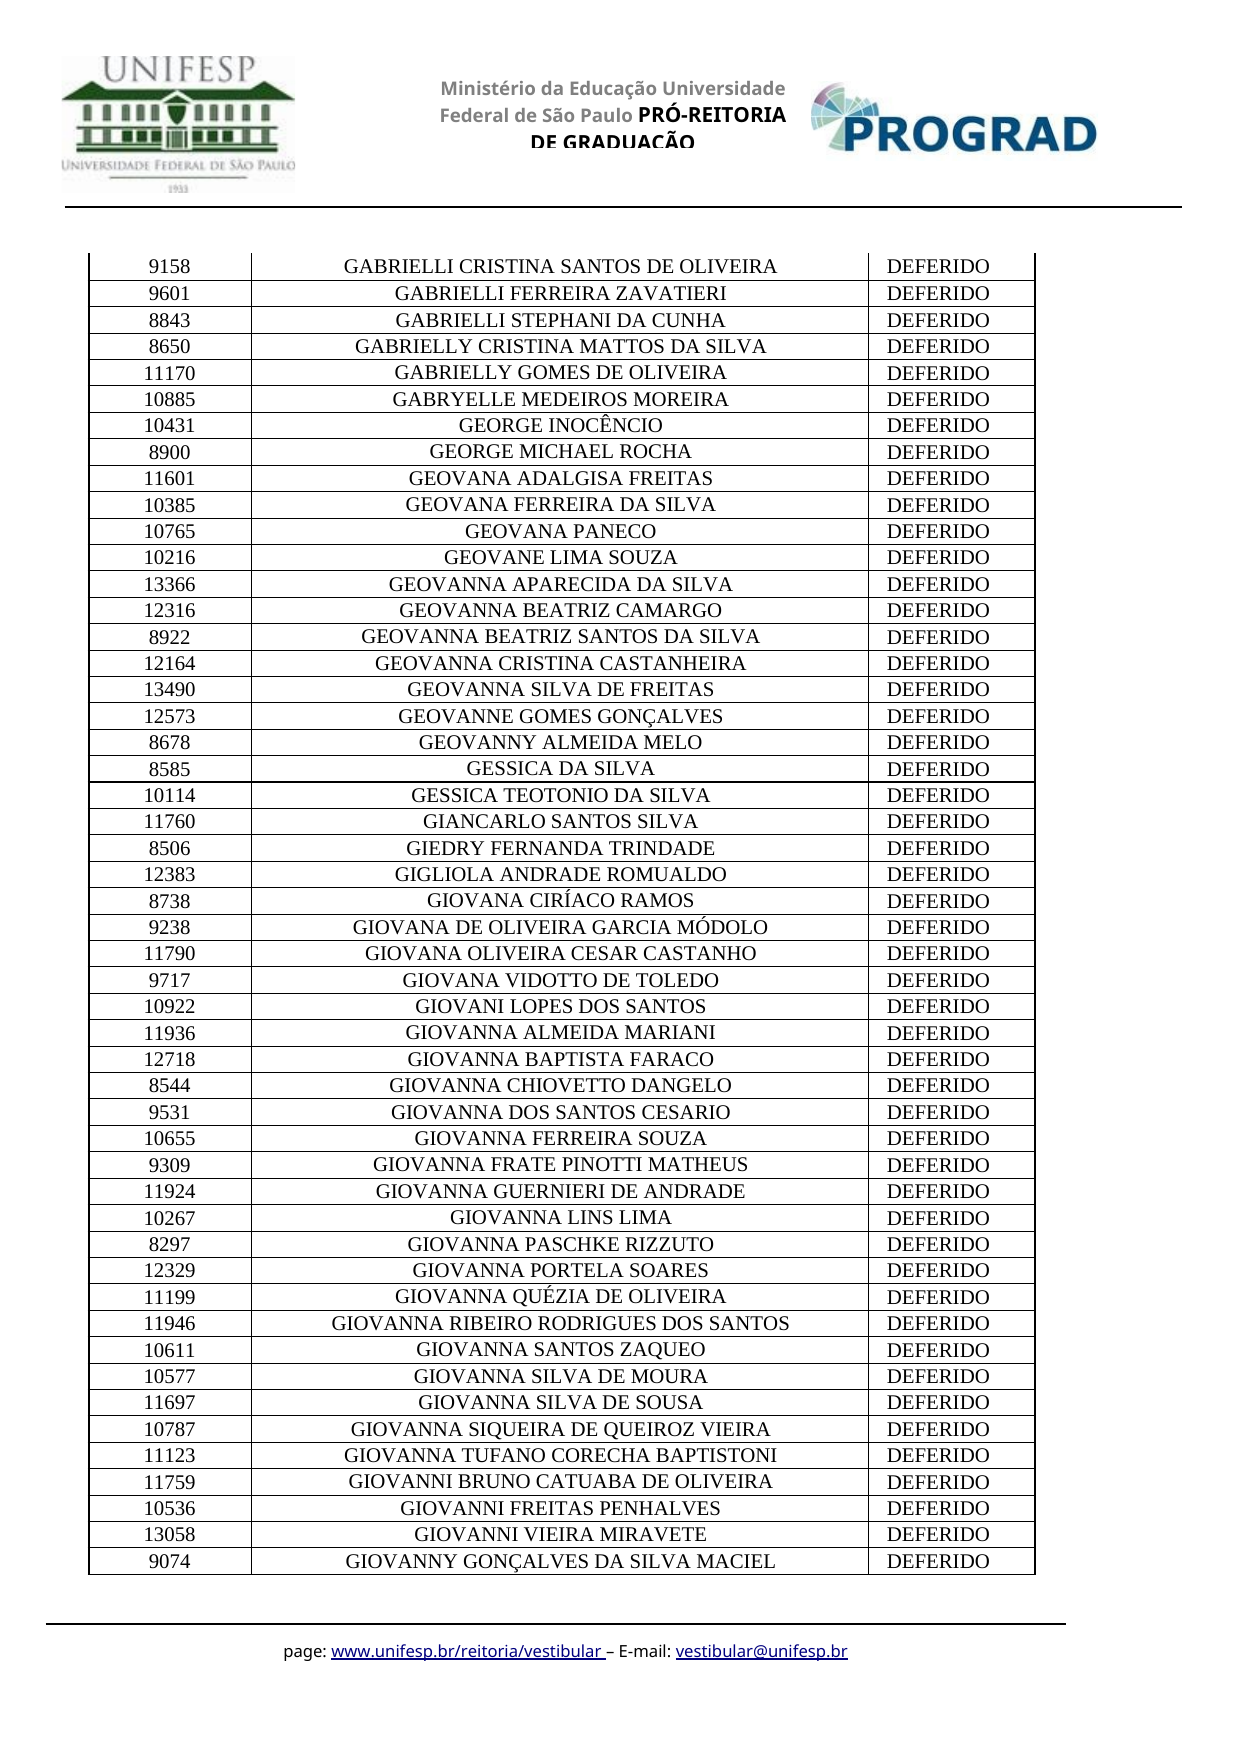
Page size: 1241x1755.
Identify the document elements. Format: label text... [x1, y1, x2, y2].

table_cell DEFERIDO [869, 1522, 1034, 1547]
table_cell GIOVANNA FERREIRA SOUZA [252, 1126, 868, 1151]
table_cell DEFERIDO [869, 1364, 1034, 1389]
table_cell 12718 [90, 1047, 251, 1072]
table_cell 12164 [90, 651, 251, 676]
table_cell 8297 [90, 1232, 251, 1257]
table_cell DEFERIDO [869, 651, 1034, 676]
table_cell GIOVANNA CHIOVETTO DANGELO [252, 1073, 868, 1098]
table_cell GABRYELLE MEDEIROS MOREIRA [252, 386, 868, 412]
table_cell 9074 [90, 1548, 251, 1574]
table_cell GEOVANNA BEATRIZ SANTOS DA SILVA [252, 624, 868, 649]
table_cell GIOVANNA SILVA DE MOURA [252, 1364, 868, 1389]
table_cell DEFERIDO [869, 1548, 1034, 1574]
table_cell 8650 [90, 334, 251, 359]
table_cell GIOVANA VIDOTTO DE TOLEDO [252, 967, 868, 993]
table_cell GEOVANA PANECO [252, 519, 868, 544]
table_cell DEFERIDO [869, 624, 1034, 649]
table_cell GIOVANNA SIQUEIRA DE QUEIROZ VIEIRA [252, 1416, 868, 1442]
table_cell GABRIELLY GOMES DE OLIVEIRA [252, 360, 868, 385]
table_cell DEFERIDO [869, 571, 1034, 597]
table_cell 8922 [90, 624, 251, 649]
table_cell 9309 [90, 1152, 251, 1178]
table_cell GEOVANNA BEATRIZ CAMARGO [252, 598, 868, 623]
table_cell DEFERIDO [869, 994, 1034, 1019]
table_cell 10611 [90, 1337, 251, 1362]
table_cell GIOVANNA SANTOS ZAQUEO [252, 1337, 868, 1362]
table_cell GEOVANA ADALGISA FREITAS [252, 466, 868, 491]
table_cell GABRIELLY CRISTINA MATTOS DA SILVA [252, 334, 868, 359]
table_cell 8506 [90, 835, 251, 861]
table_cell 11790 [90, 941, 251, 966]
table_cell GEOVANNA CRISTINA CASTANHEIRA [252, 651, 868, 676]
table_cell 9601 [90, 281, 251, 306]
table_cell 10267 [90, 1205, 251, 1231]
table_cell 8900 [90, 439, 251, 464]
table_cell DEFERIDO [869, 1152, 1034, 1178]
table_cell GIOVANNA PORTELA SOARES [252, 1258, 868, 1283]
table_cell DEFERIDO [869, 307, 1034, 333]
table_cell 11759 [90, 1469, 251, 1494]
table_cell 11170 [90, 360, 251, 385]
table_cell DEFERIDO [869, 862, 1034, 887]
table_cell 13058 [90, 1522, 251, 1547]
table_cell DEFERIDO [869, 1205, 1034, 1231]
table_cell 12383 [90, 862, 251, 887]
table_cell DEFERIDO [869, 756, 1034, 781]
table_cell 8678 [90, 730, 251, 755]
table_cell GIOVANNI FREITAS PENHALVES [252, 1496, 868, 1521]
table_cell 10922 [90, 994, 251, 1019]
table_cell GIEDRY FERNANDA TRINDADE [252, 835, 868, 861]
table_cell DEFERIDO [869, 360, 1034, 385]
table_cell GIANCARLO SANTOS SILVA [252, 809, 868, 834]
table_cell GIOVANA DE OLIVEIRA GARCIA MÓDOLO [252, 915, 868, 940]
table_cell 11924 [90, 1179, 251, 1204]
table_cell GIOVANNA BAPTISTA FARACO [252, 1047, 868, 1072]
table_cell DEFERIDO [869, 413, 1034, 438]
table_cell DEFERIDO [869, 466, 1034, 491]
table_header GABRIELLI CRISTINA SANTOS DE OLIVEIRA [252, 253, 868, 280]
table_cell GIOVANNA LINS LIMA [252, 1205, 868, 1231]
table_cell DEFERIDO [869, 334, 1034, 359]
table_cell 9717 [90, 967, 251, 993]
table_cell DEFERIDO [869, 1047, 1034, 1072]
table_cell GEORGE INOCÊNCIO [252, 413, 868, 438]
table_cell DEFERIDO [869, 519, 1034, 544]
table_cell 10536 [90, 1496, 251, 1521]
table_cell DEFERIDO [869, 888, 1034, 913]
table_cell DEFERIDO [869, 492, 1034, 517]
table_cell 11936 [90, 1020, 251, 1046]
table_cell 8585 [90, 756, 251, 781]
table_cell 10765 [90, 519, 251, 544]
table_cell 11760 [90, 809, 251, 834]
table_cell GEOVANE LIMA SOUZA [252, 545, 868, 570]
table_cell DEFERIDO [869, 1337, 1034, 1362]
table_cell DEFERIDO [869, 1073, 1034, 1098]
table_cell GIGLIOLA ANDRADE ROMUALDO [252, 862, 868, 887]
table_cell 13490 [90, 677, 251, 702]
table_cell GESSICA TEOTONIO DA SILVA [252, 783, 868, 808]
table_cell DEFERIDO [869, 1284, 1034, 1310]
table_cell DEFERIDO [869, 1390, 1034, 1415]
table_cell DEFERIDO [869, 1311, 1034, 1336]
table_cell DEFERIDO [869, 783, 1034, 808]
table_cell 10787 [90, 1416, 251, 1442]
table_cell GEOVANNY ALMEIDA MELO [252, 730, 868, 755]
table_cell 11123 [90, 1443, 251, 1468]
table_cell GIOVANA CIRÍACO RAMOS [252, 888, 868, 913]
table_cell DEFERIDO [869, 677, 1034, 702]
table_cell GIOVANNY GONÇALVES DA SILVA MACIEL [252, 1548, 868, 1574]
table_cell GESSICA DA SILVA [252, 756, 868, 781]
table_cell 12316 [90, 598, 251, 623]
table_cell DEFERIDO [869, 1496, 1034, 1521]
table_header DEFERIDO [869, 253, 1034, 280]
table_cell DEFERIDO [869, 941, 1034, 966]
table_cell GABRIELLI STEPHANI DA CUNHA [252, 307, 868, 333]
table_cell DEFERIDO [869, 1258, 1034, 1283]
table_cell GEOVANNA SILVA DE FREITAS [252, 677, 868, 702]
table_cell GIOVANNA SILVA DE SOUSA [252, 1390, 868, 1415]
table_header 9158 [90, 253, 251, 280]
table_cell 12329 [90, 1258, 251, 1283]
table_cell 13366 [90, 571, 251, 597]
table_cell DEFERIDO [869, 1443, 1034, 1468]
table_cell DEFERIDO [869, 1126, 1034, 1151]
table_cell 8843 [90, 307, 251, 333]
table_cell 11601 [90, 466, 251, 491]
table_cell 8544 [90, 1073, 251, 1098]
table_cell DEFERIDO [869, 1099, 1034, 1125]
table_cell 9531 [90, 1099, 251, 1125]
table_cell GEOVANNA APARECIDA DA SILVA [252, 571, 868, 597]
table_cell GIOVANNA RIBEIRO RODRIGUES DOS SANTOS [252, 1311, 868, 1336]
table_cell DEFERIDO [869, 730, 1034, 755]
table_cell GABRIELLI FERREIRA ZAVATIERI [252, 281, 868, 306]
table_cell DEFERIDO [869, 967, 1034, 993]
table_cell 11199 [90, 1284, 251, 1310]
table_cell GEORGE MICHAEL ROCHA [252, 439, 868, 464]
table_cell 10577 [90, 1364, 251, 1389]
table_cell DEFERIDO [869, 703, 1034, 729]
table_cell 11697 [90, 1390, 251, 1415]
table_cell GIOVANNA PASCHKE RIZZUTO [252, 1232, 868, 1257]
table_cell GIOVANNA TUFANO CORECHA BAPTISTONI [252, 1443, 868, 1468]
table_cell 10385 [90, 492, 251, 517]
table_cell DEFERIDO [869, 809, 1034, 834]
table_cell 9238 [90, 915, 251, 940]
table_cell DEFERIDO [869, 915, 1034, 940]
table_cell GIOVANNA DOS SANTOS CESARIO [252, 1099, 868, 1125]
table_cell 8738 [90, 888, 251, 913]
table_cell DEFERIDO [869, 439, 1034, 464]
table_cell DEFERIDO [869, 1020, 1034, 1046]
table_cell 10216 [90, 545, 251, 570]
table_cell GIOVANNI BRUNO CATUABA DE OLIVEIRA [252, 1469, 868, 1494]
table_cell GEOVANA FERREIRA DA SILVA [252, 492, 868, 517]
table_cell 10431 [90, 413, 251, 438]
table_cell GIOVANNA GUERNIERI DE ANDRADE [252, 1179, 868, 1204]
table_cell GIOVANNA FRATE PINOTTI MATHEUS [252, 1152, 868, 1178]
table_cell DEFERIDO [869, 545, 1034, 570]
table_cell DEFERIDO [869, 1179, 1034, 1204]
table_cell DEFERIDO [869, 1416, 1034, 1442]
table_cell GIOVANNA ALMEIDA MARIANI [252, 1020, 868, 1046]
table_cell DEFERIDO [869, 386, 1034, 412]
table_cell GIOVANNI VIEIRA MIRAVETE [252, 1522, 868, 1547]
table_cell DEFERIDO [869, 281, 1034, 306]
table_cell 11946 [90, 1311, 251, 1336]
table_cell DEFERIDO [869, 1232, 1034, 1257]
table_cell GEOVANNE GOMES GONÇALVES [252, 703, 868, 729]
table_cell GIOVANNA QUÉZIA DE OLIVEIRA [252, 1284, 868, 1310]
table_cell DEFERIDO [869, 1469, 1034, 1494]
table_cell DEFERIDO [869, 835, 1034, 861]
table_cell GIOVANA OLIVEIRA CESAR CASTANHO [252, 941, 868, 966]
table_cell 10655 [90, 1126, 251, 1151]
table_cell DEFERIDO [869, 598, 1034, 623]
table_cell GIOVANI LOPES DOS SANTOS [252, 994, 868, 1019]
table_cell 12573 [90, 703, 251, 729]
table_cell 10885 [90, 386, 251, 412]
table_cell 10114 [90, 783, 251, 808]
